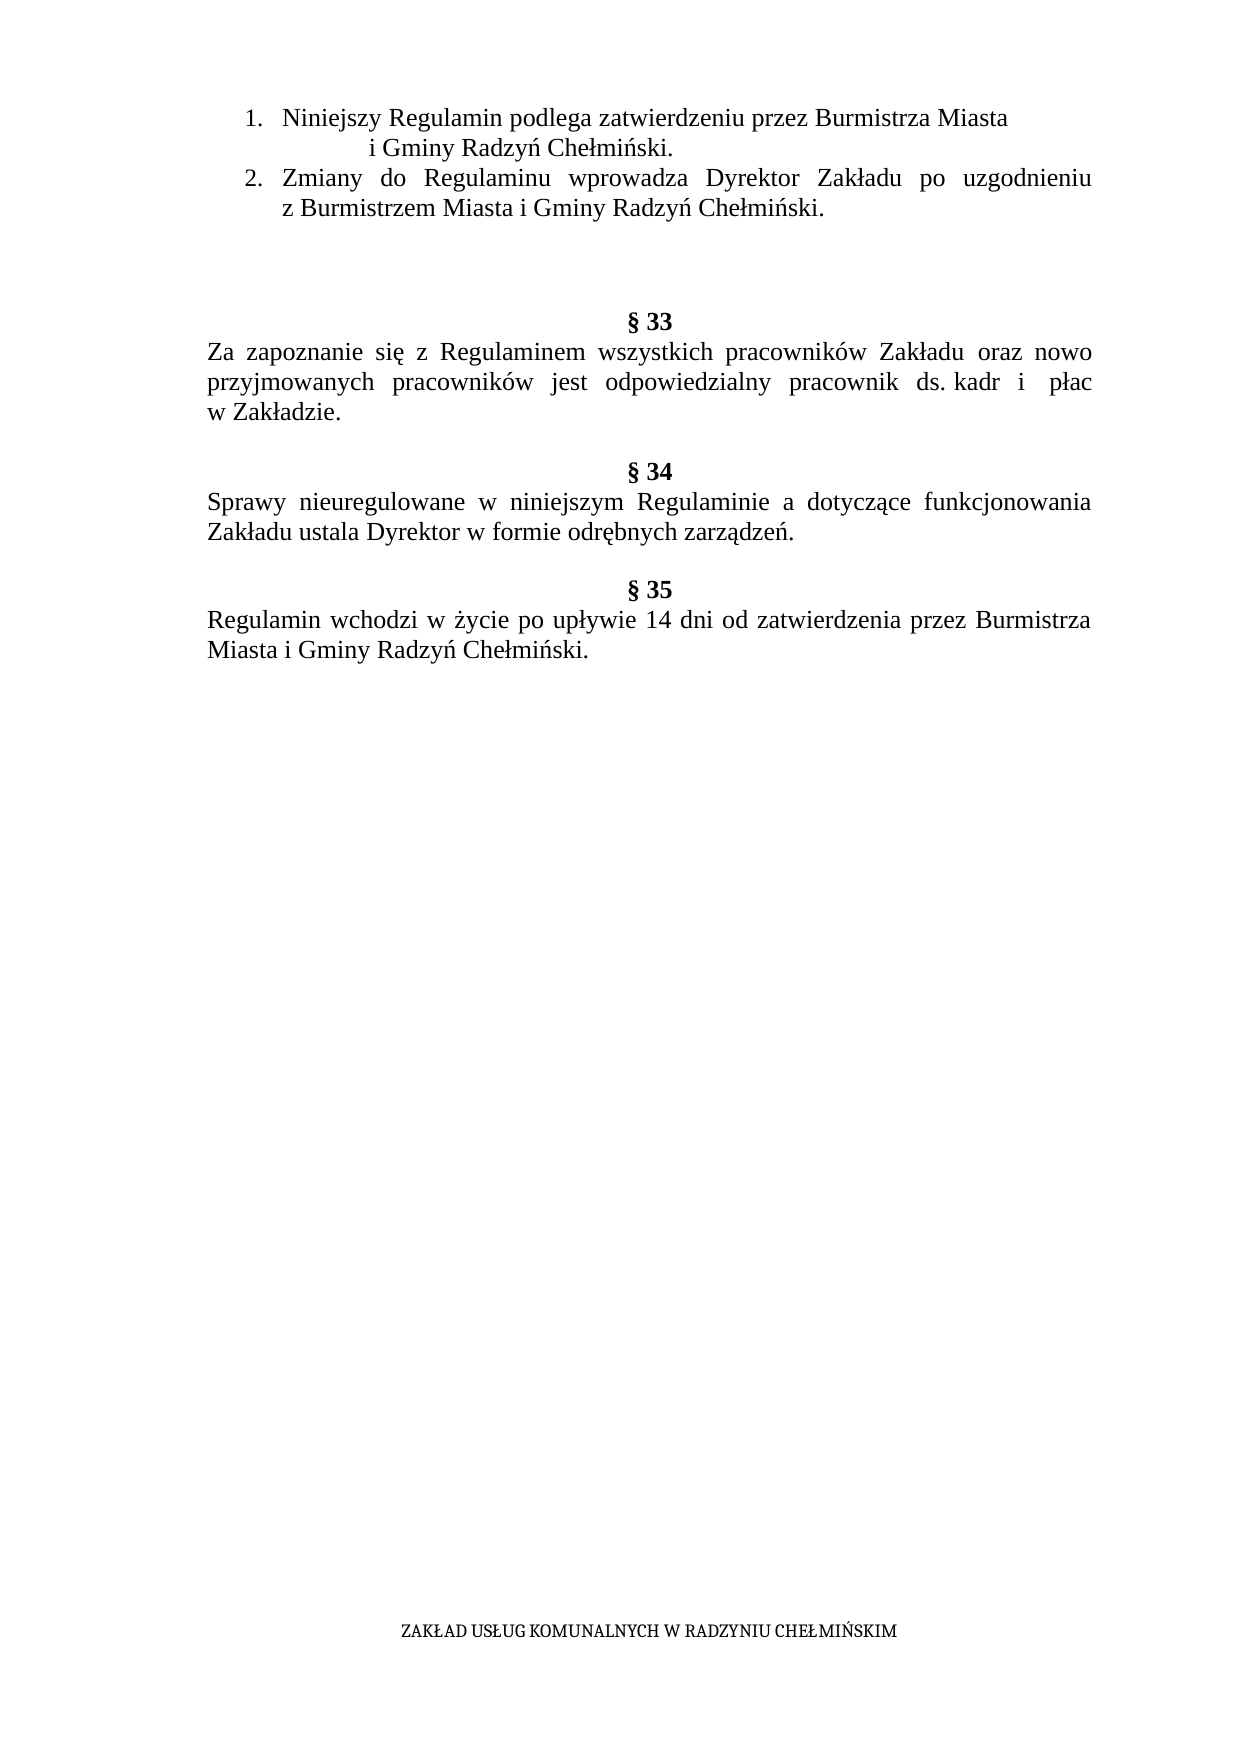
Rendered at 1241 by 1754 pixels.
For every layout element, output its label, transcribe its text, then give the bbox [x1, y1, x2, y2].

list Za zapoznanie się z Regulaminem wszystkich pracowników Zakładu oraz nowo przyjmowanych pracowników jest odpowiedzialny pracownik ds. kadr i płac w Zakładzie. [207, 336, 1092, 426]
list § 33 [207, 306, 1092, 336]
list Niniejszy Regulamin podlega zatwierdzeniu przez Burmistrza Miasta i Gminy Radzyń Chełmiński. [244, 102, 1092, 162]
list Sprawy nieuregulowane w niniejszym Regulaminie a dotyczące funkcjonowania Zakładu ustala Dyrektor w formie odrębnych zarządzeń. [207, 486, 1092, 546]
list § 35 [207, 574, 1092, 604]
list Regulamin wchodzi w życie po upływie 14 dni od zatwierdzenia przez Burmistrza Miasta i Gminy Radzyń Chełmiński. [207, 604, 1092, 664]
list § 34 [207, 456, 1092, 486]
list Zmiany do Regulaminu wprowadza Dyrektor Zakładu po uzgodnieniu z Burmistrzem Miasta i Gminy Radzyń Chełmiński. [244, 162, 1092, 222]
